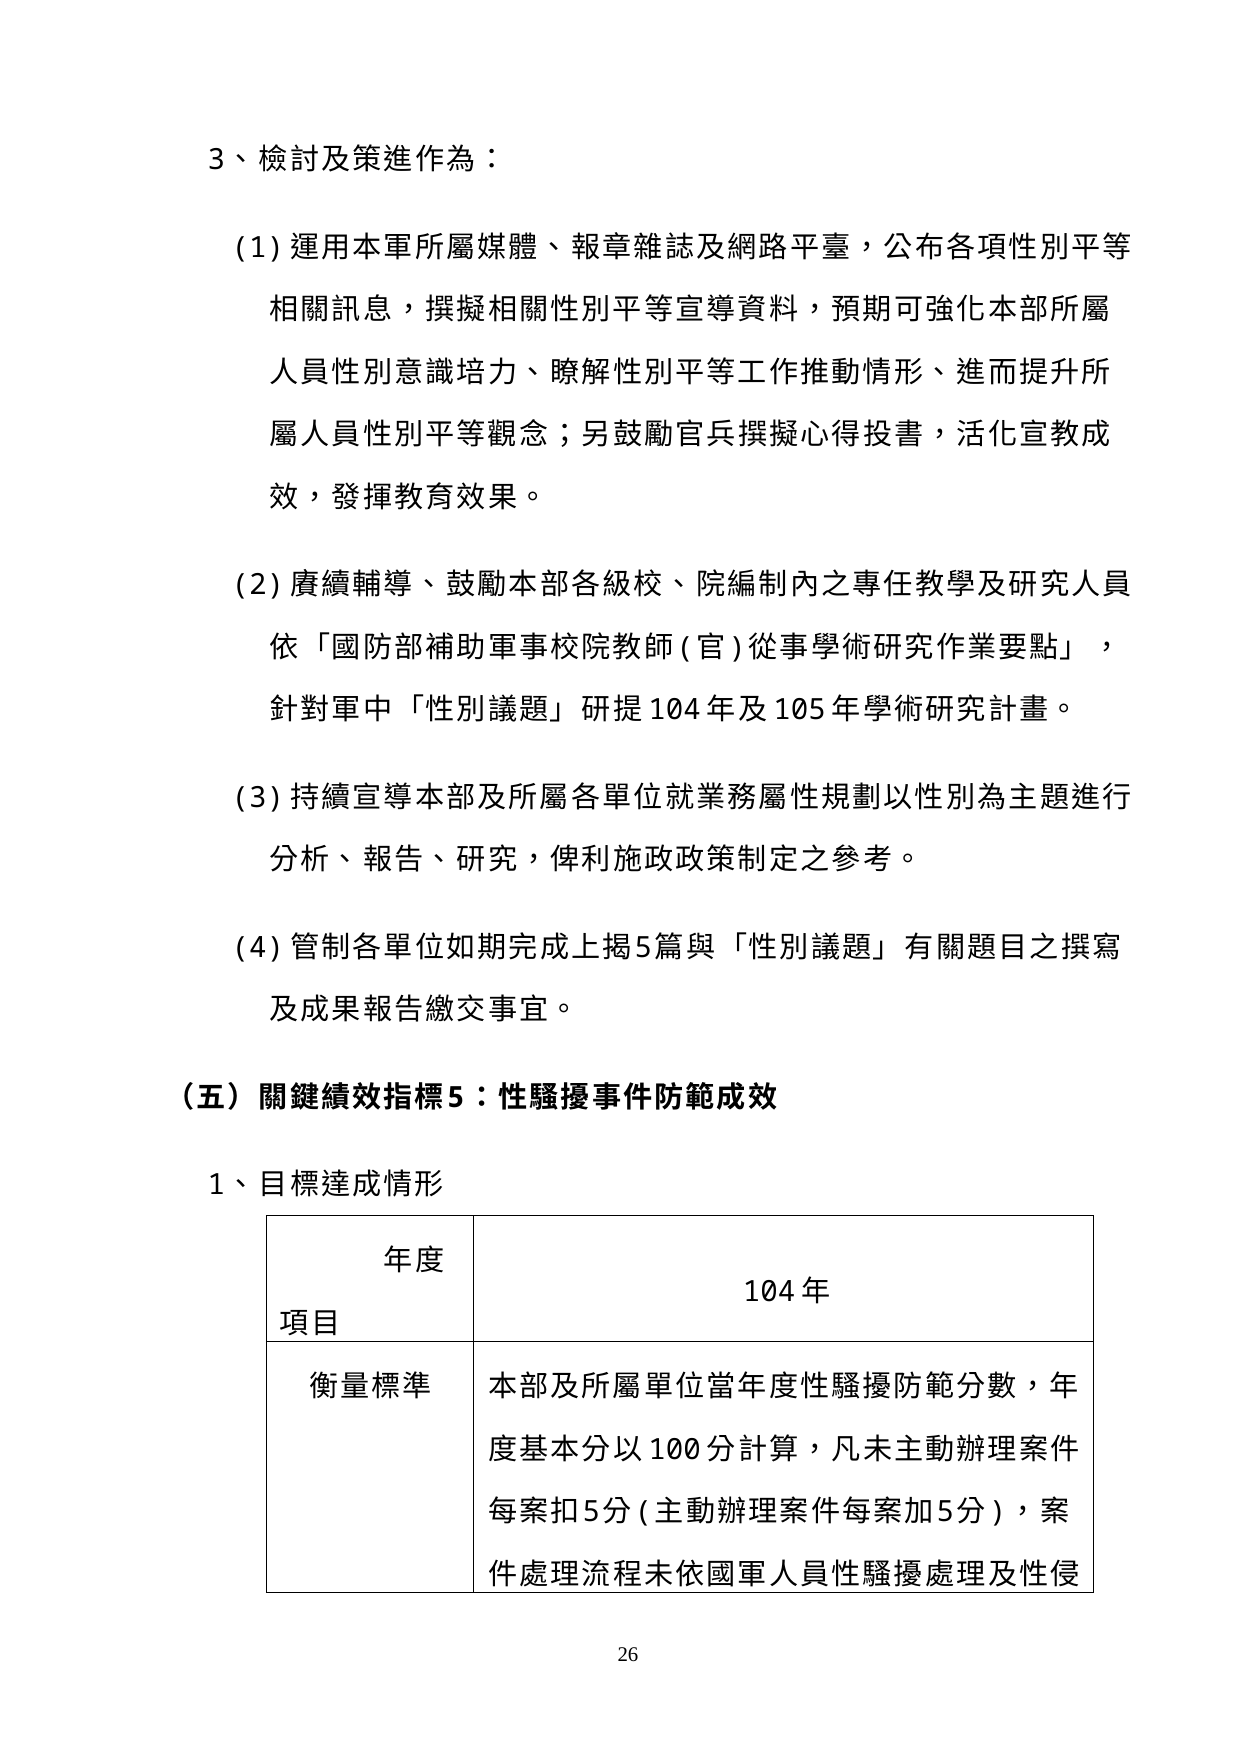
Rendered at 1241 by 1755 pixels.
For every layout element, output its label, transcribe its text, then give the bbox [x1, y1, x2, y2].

text （五）關鍵績效指標5：性騷擾事件防範成效 [157, 1053, 1133, 1115]
text (2)賡續輔導、鼓勵本部各級校、院編制內之專任教學及研究人員依「國防部補助軍事校院教師(官)從事學術研究作業要點」，針對軍中「性別議題」研提104年及105年學術研究計畫。 [222, 540, 1133, 728]
text 1、目標達成情形 [202, 1140, 1133, 1203]
table_cell 衡量標準 [267, 1342, 473, 1592]
text (3)持續宣導本部及所屬各單位就業務屬性規劃以性別為主題進行分析、報告、研究，俾利施政政策制定之參考。 [222, 753, 1133, 878]
table_header 年度 項目 [267, 1216, 473, 1341]
text (1)運用本軍所屬媒體、報章雜誌及網路平臺，公布各項性別平等相關訊息，撰擬相關性別平等宣導資料，預期可強化本部所屬人員性別意識培力、瞭解性別平等工作推動情形、進而提升所屬人員性別平等觀念；另鼓勵官兵撰擬心得投書，活化宣教成效，發揮教育效果。 [222, 203, 1133, 515]
table_header 104年 [474, 1216, 1093, 1341]
table_cell 本部及所屬單位當年度性騷擾防範分數，年度基本分以100分計算，凡未主動辦理案件每案扣5分(主動辦理案件每案加5分)，案件處理流程未依國軍人員性騷擾處理及性侵 [474, 1342, 1093, 1592]
text 3、檢討及策進作為： [202, 115, 1133, 178]
text (4)管制各單位如期完成上揭5篇與「性別議題」有關題目之撰寫及成果報告繳交事宜。 [222, 903, 1133, 1028]
